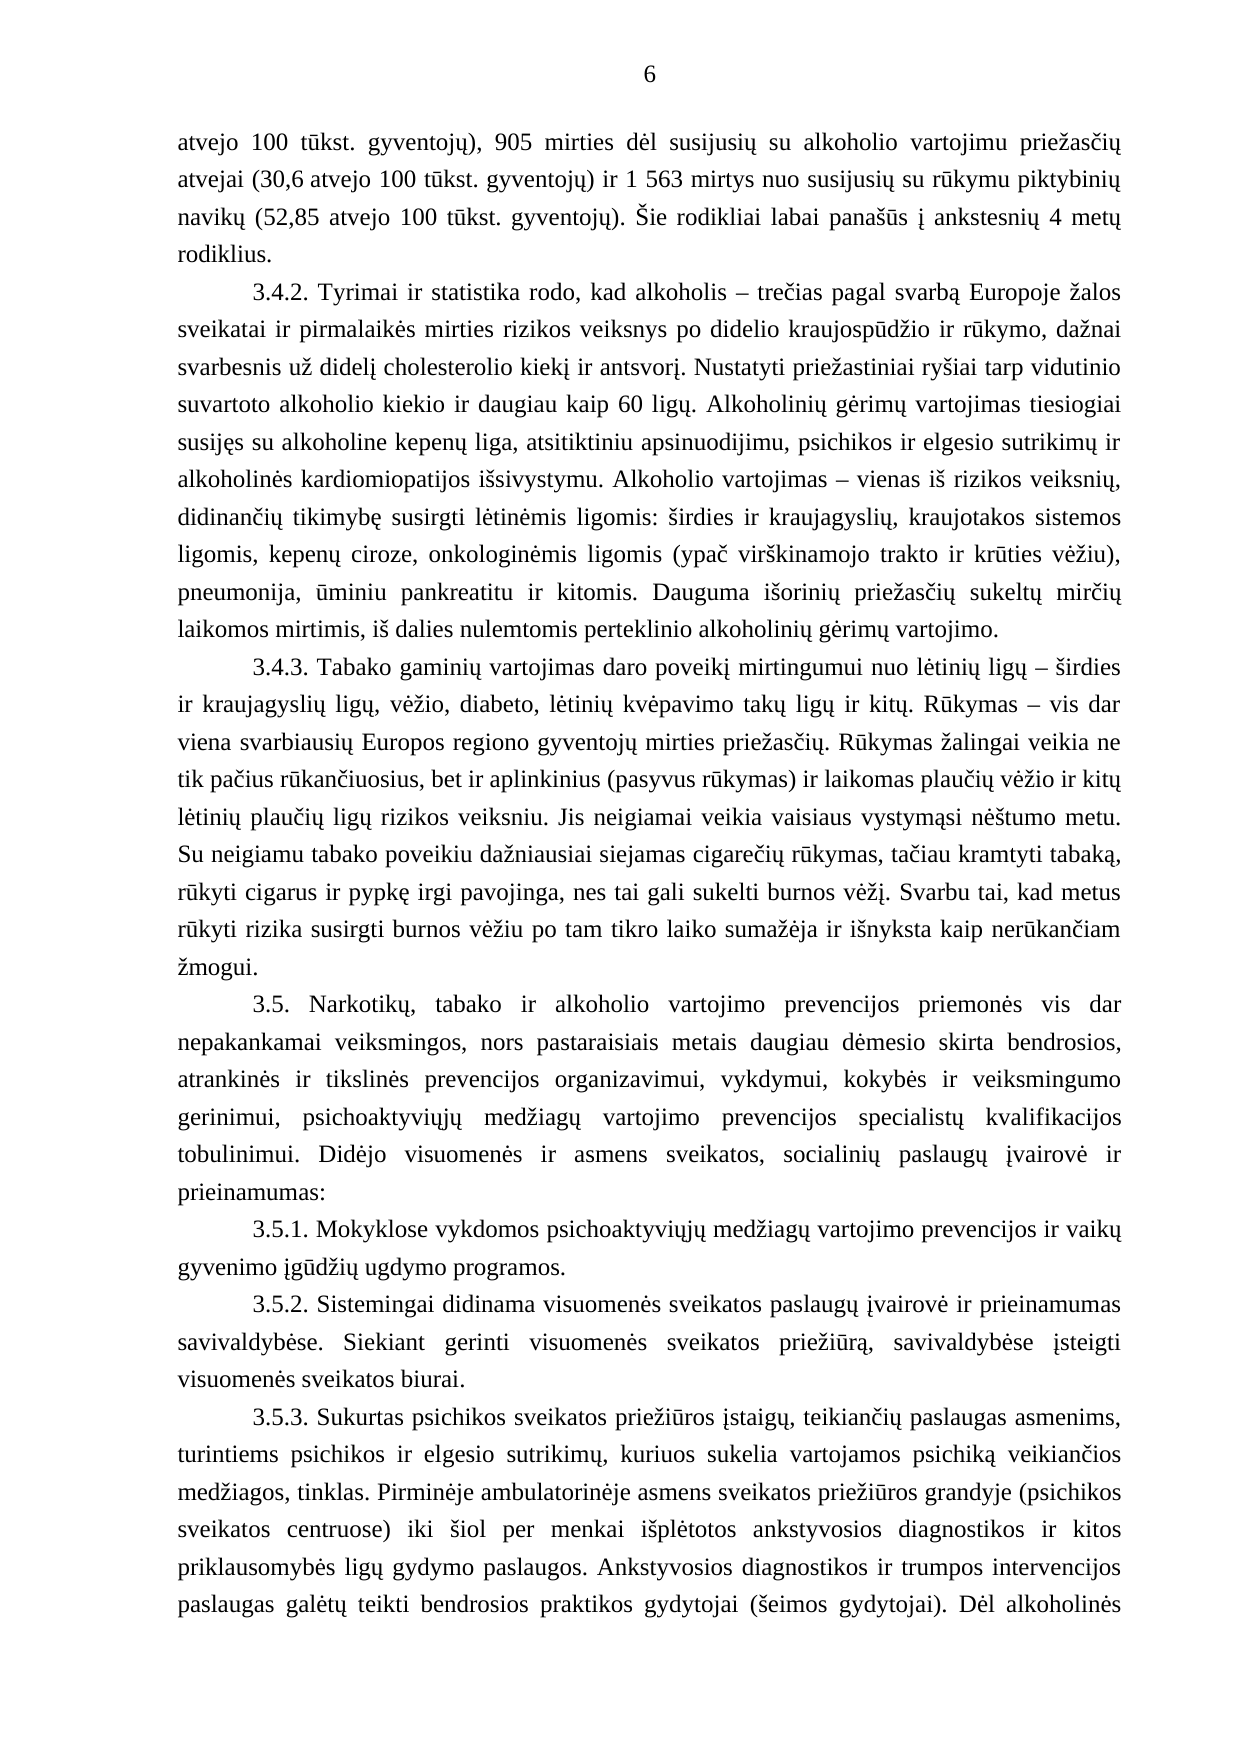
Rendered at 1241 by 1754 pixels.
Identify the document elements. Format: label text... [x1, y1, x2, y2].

text 3.5.2. Sistemingai didinama visuomenės sveikatos paslaugų įvairovė ir prieinamumas savivaldybėse. Siekiant gerinti visuomenės sveikatos priežiūrą, savivaldybėse įsteigti visuomenės sveikatos biurai. [177, 1281, 1122, 1393]
text 3.5. Narkotikų, tabako ir alkoholio vartojimo prevencijos priemonės vis dar nepakankamai veiksmingos, nors pastaraisiais metais daugiau dėmesio skirta bendrosios, atrankinės ir tikslinės prevencijos organizavimui, vykdymui, kokybės ir veiksmingumo gerinimui, psichoaktyviųjų medžiagų vartojimo prevencijos specialistų kvalifikacijos tobulinimui. Didėjo visuomenės ir asmens sveikatos, socialinių paslaugų įvairovė ir prieinamumas: [177, 981, 1122, 1206]
text 3.5.3. Sukurtas psichikos sveikatos priežiūros įstaigų, teikiančių paslaugas asmenims, turintiems psichikos ir elgesio sutrikimų, kuriuos sukelia vartojamos psichiką veikiančios medžiagos, tinklas. Pirminėje ambulatorinėje asmens sveikatos priežiūros grandyje (psichikos sveikatos centruose) iki šiol per menkai išplėtotos ankstyvosios diagnostikos ir kitos priklausomybės ligų gydymo paslaugos. Ankstyvosios diagnostikos ir trumpos intervencijos paslaugas galėtų teikti bendrosios praktikos gydytojai (šeimos gydytojai). Dėl alkoholinės [177, 1393, 1122, 1618]
text 3.4.3. Tabako gaminių vartojimas daro poveikį mirtingumui nuo lėtinių ligų – širdies ir kraujagyslių ligų, vėžio, diabeto, lėtinių kvėpavimo takų ligų ir kitų. Rūkymas – vis dar viena svarbiausių Europos regiono gyventojų mirties priežasčių. Rūkymas žalingai veikia ne tik pačius rūkančiuosius, bet ir aplinkinius (pasyvus rūkymas) ir laikomas plaučių vėžio ir kitų lėtinių plaučių ligų rizikos veiksniu. Jis neigiamai veikia vaisiaus vystymąsi nėštumo metu. Su neigiamu tabako poveikiu dažniausiai siejamas cigarečių rūkymas, tačiau kramtyti tabaką, rūkyti cigarus ir pypkę irgi pavojinga, nes tai gali sukelti burnos vėžį. Svarbu tai, kad metus rūkyti rizika susirgti burnos vėžiu po tam tikro laiko sumažėja ir išnyksta kaip nerūkančiam žmogui. [177, 643, 1122, 981]
text 3.5.1. Mokyklose vykdomos psichoaktyviųjų medžiagų vartojimo prevencijos ir vaikų gyvenimo įgūdžių ugdymo programos. [177, 1206, 1122, 1281]
text 3.4.2. Tyrimai ir statistika rodo, kad alkoholis – trečias pagal svarbą Europoje žalos sveikatai ir pirmalaikės mirties rizikos veiksnys po didelio kraujospūdžio ir rūkymo, dažnai svarbesnis už didelį cholesterolio kiekį ir antsvorį. Nustatyti priežastiniai ryšiai tarp vidutinio suvartoto alkoholio kiekio ir daugiau kaip 60 ligų. Alkoholinių gėrimų vartojimas tiesiogiai susijęs su alkoholine kepenų liga, atsitiktiniu apsinuodijimu, psichikos ir elgesio sutrikimų ir alkoholinės kardiomiopatijos išsivystymu. Alkoholio vartojimas – vienas iš rizikos veiksnių, didinančių tikimybę susirgti lėtinėmis ligomis: širdies ir kraujagyslių, kraujotakos sistemos ligomis, kepenų ciroze, onkologinėmis ligomis (ypač virškinamojo trakto ir krūties vėžiu), pneumonija, ūminiu pankreatitu ir kitomis. Dauguma išorinių priežasčių sukeltų mirčių laikomos mirtimis, iš dalies nulemtomis perteklinio alkoholinių gėrimų vartojimo. [177, 268, 1122, 643]
text atvejo 100 tūkst. gyventojų), 905 mirties dėl susijusių su alkoholio vartojimu priežasčių atvejai (30,6 atvejo 100 tūkst. gyventojų) ir 1 563 mirtys nuo susijusių su rūkymu piktybinių navikų (52,85 atvejo 100 tūkst. gyventojų). Šie rodikliai labai panašūs į ankstesnių 4 metų rodiklius. [177, 118, 1122, 268]
